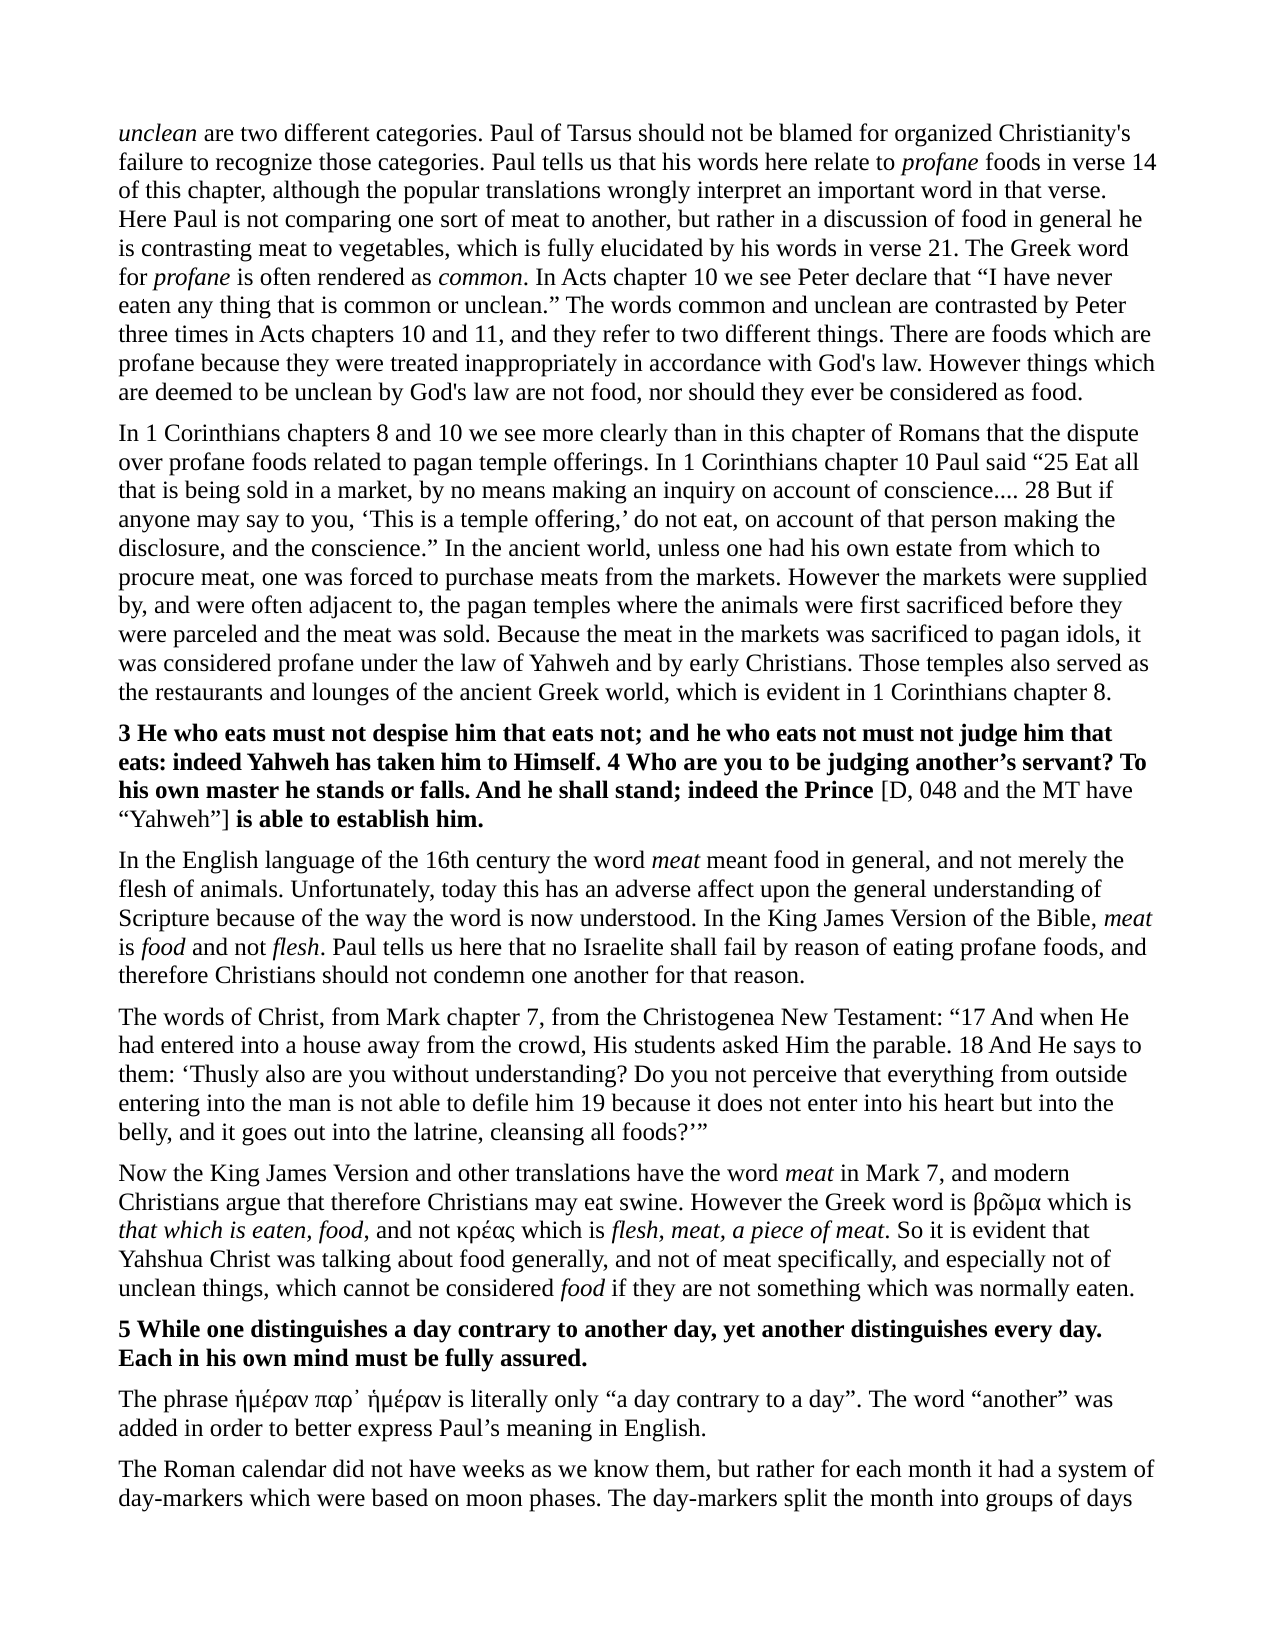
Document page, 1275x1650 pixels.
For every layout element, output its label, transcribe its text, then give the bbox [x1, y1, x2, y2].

text Now the King James Version and other translations have the word meat in Mark 7, and modern Christians argue that therefore Christians may eat swine. However the Greek word is βρῶμα which is that which is eaten, food, and not κρέας which is flesh, meat, a piece of meat. So it is evident that Yahshua Christ was talking about food generally, and not of meat specifically, and especially not of unclean things, which cannot be considered food if they are not something which was normally eaten. [118, 1158, 1157, 1302]
text The words of Christ, from Mark chapter 7, from the Christogenea New Testament: “17 And when He had entered into a house away from the crowd, His students asked Him the parable. 18 And He says to them: ‘Thusly also are you without understanding? Do you not perceive that everything from outside entering into the man is not able to defile him 19 because it does not enter into his heart but into the belly, and it goes out into the latrine, cleansing all foods?’” [118, 1002, 1157, 1146]
text In the English language of the 16th century the word meat meant food in general, and not merely the flesh of animals. Unfortunately, today this has an adverse affect upon the general understanding of Scripture because of the way the word is now understood. In the King James Version of the Bible, meat is food and not flesh. Paul tells us here that no Israelite shall fail by reason of eating profane foods, and therefore Christians should not condemn one another for that reason. [118, 846, 1157, 989]
text 3 He who eats must not despise him that eats not; and he who eats not must not judge him that eats: indeed Yahweh has taken him to Himself. 4 Who are you to be judging another’s servant? To his own master he stands or falls. And he shall stand; indeed the Prince [D, 048 and the MT have “Yahweh”] is able to establish him. [118, 718, 1157, 833]
text The phrase ἡμέραν παρ᾽ ἡμέραν is literally only “a day contrary to a day”. The word “another” was added in order to better express Paul’s meaning in English. [118, 1384, 1157, 1442]
text 5 While one distinguishes a day contrary to another day, yet another distinguishes every day. Each in his own mind must be fully assured. [118, 1314, 1157, 1372]
text unclean are two different categories. Paul of Tarsus should not be blamed for organized Christianity's failure to recognize those categories. Paul tells us that his words here relate to profane foods in verse 14 of this chapter, although the popular translations wrongly interpret an important word in that verse. Here Paul is not comparing one sort of meat to another, but rather in a discussion of food in general he is contrasting meat to vegetables, which is fully elucidated by his words in verse 21. The Greek word for profane is often rendered as common. In Acts chapter 10 we see Peter declare that “I have never eaten any thing that is common or unclean.” The words common and unclean are contrasted by Peter three times in Acts chapters 10 and 11, and they refer to two different things. There are foods which are profane because they were treated inappropriately in accordance with God's law. However things which are deemed to be unclean by God's law are not food, nor should they ever be considered as food. [118, 118, 1157, 406]
text In 1 Corinthians chapters 8 and 10 we see more clearly than in this chapter of Romans that the dispute over profane foods related to pagan temple offerings. In 1 Corinthians chapter 10 Paul said “25 Eat all that is being sold in a market, by no means making an inquiry on account of conscience.... 28 But if anyone may say to you, ‘This is a temple offering,’ do not eat, on account of that person making the disclosure, and the conscience.” In the ancient world, unless one had his own estate from which to procure meat, one was forced to purchase meats from the markets. However the markets were supplied by, and were often adjacent to, the pagan temples where the animals were first sacrificed before they were parceled and the meat was sold. Because the meat in the markets was sacrificed to pagan idols, it was considered profane under the law of Yahweh and by early Christians. Those temples also served as the restaurants and lounges of the ancient Greek world, which is evident in 1 Corinthians chapter 8. [118, 418, 1157, 706]
text The Roman calendar did not have weeks as we know them, but rather for each month it had a system of day-markers which were based on moon phases. The day-markers split the month into groups of days [118, 1454, 1157, 1512]
